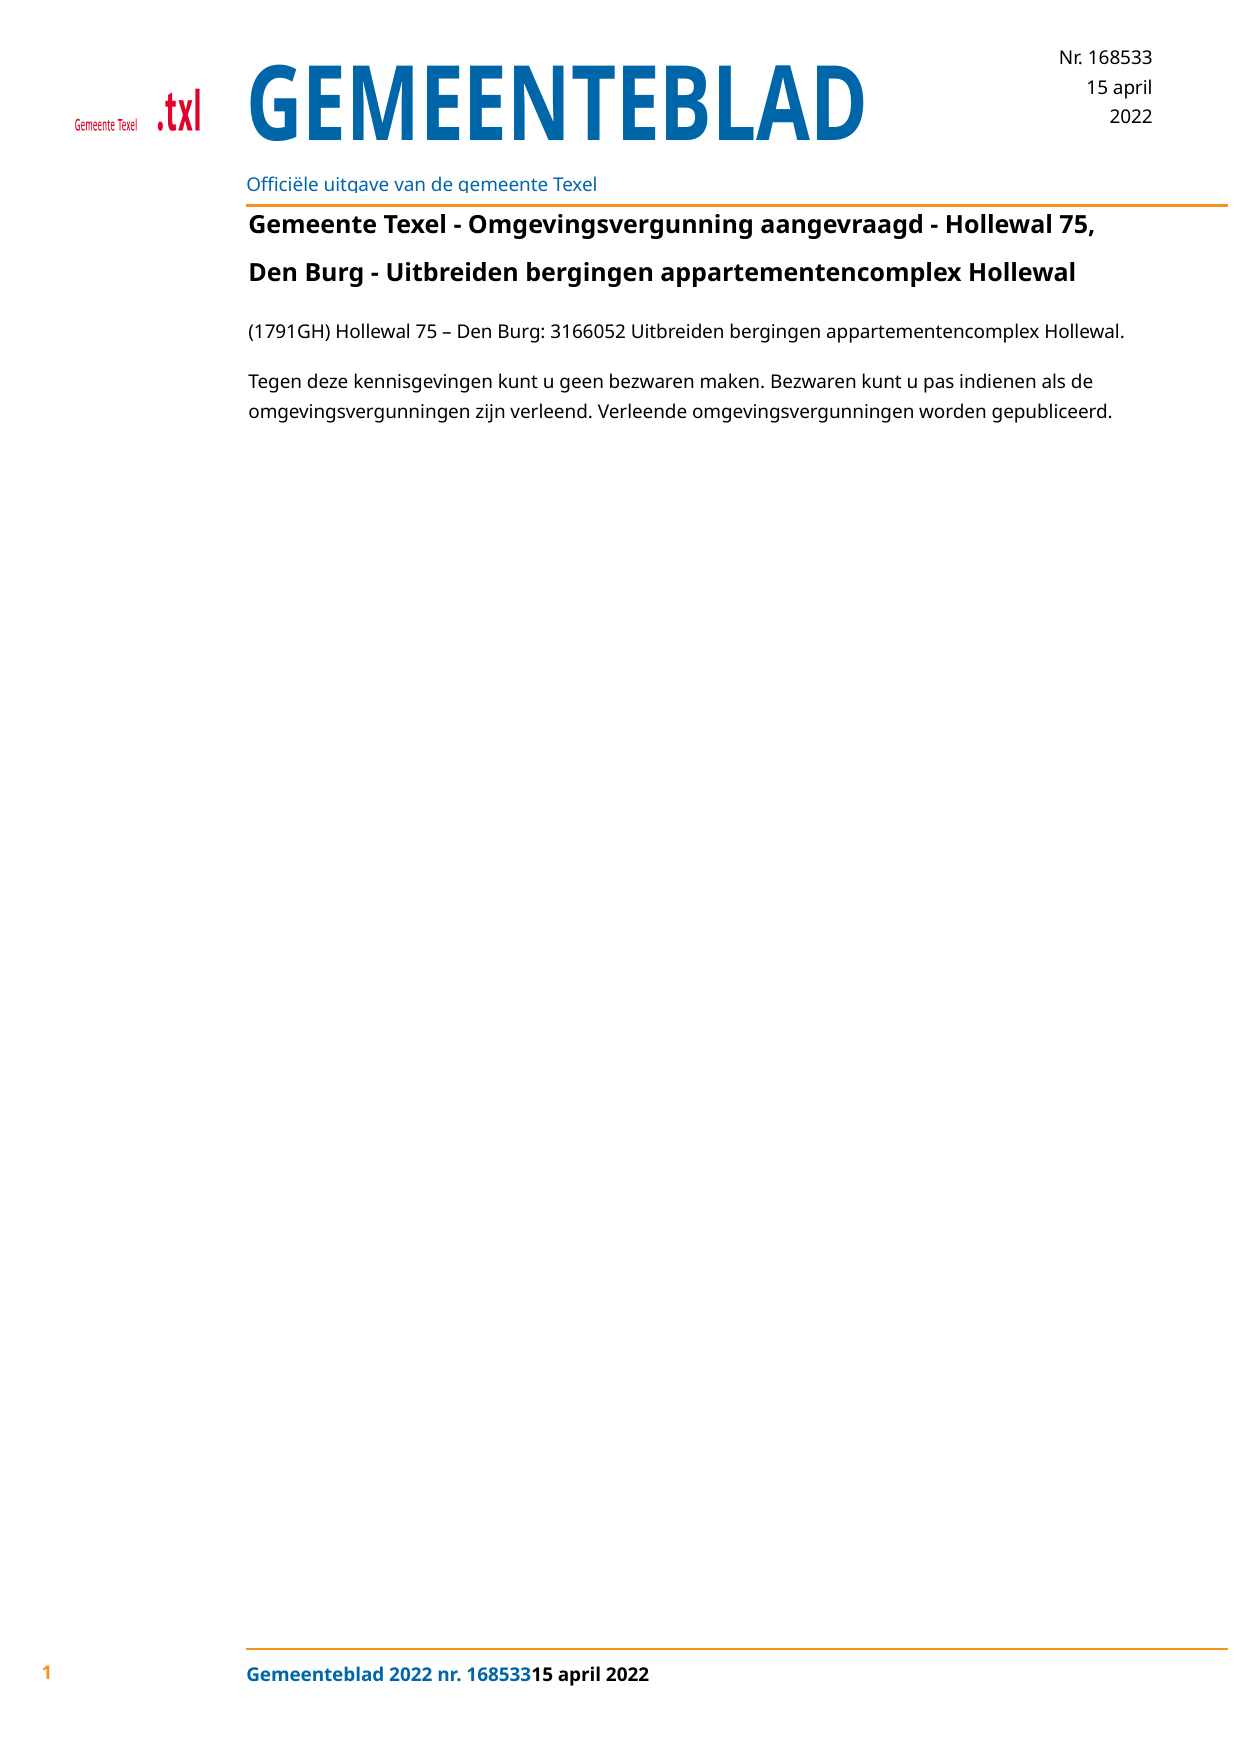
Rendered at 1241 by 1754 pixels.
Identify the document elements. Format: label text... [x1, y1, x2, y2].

picture [41, 47, 231, 172]
text (1791GH) Hollewal 75 – Den Burg: 3166052 Uitbreiden bergingen appartementencomplex Hollewal. [248, 318, 1152, 344]
text Tegen deze kennisgevingen kunt u geen bezwaren maken. Bezwaren kunt u pas indienen als de omgevingsvergunningen zijn verleend. Verleende omgevingsvergunningen worden gepubliceerd. [248, 368, 1152, 424]
text Gemeente Texel - Omgevingsvergunning aangevraagd - Hollewal 75, Den Burg - Uitbreiden bergingen appartementencomplex Hollewal [248, 207, 1152, 288]
